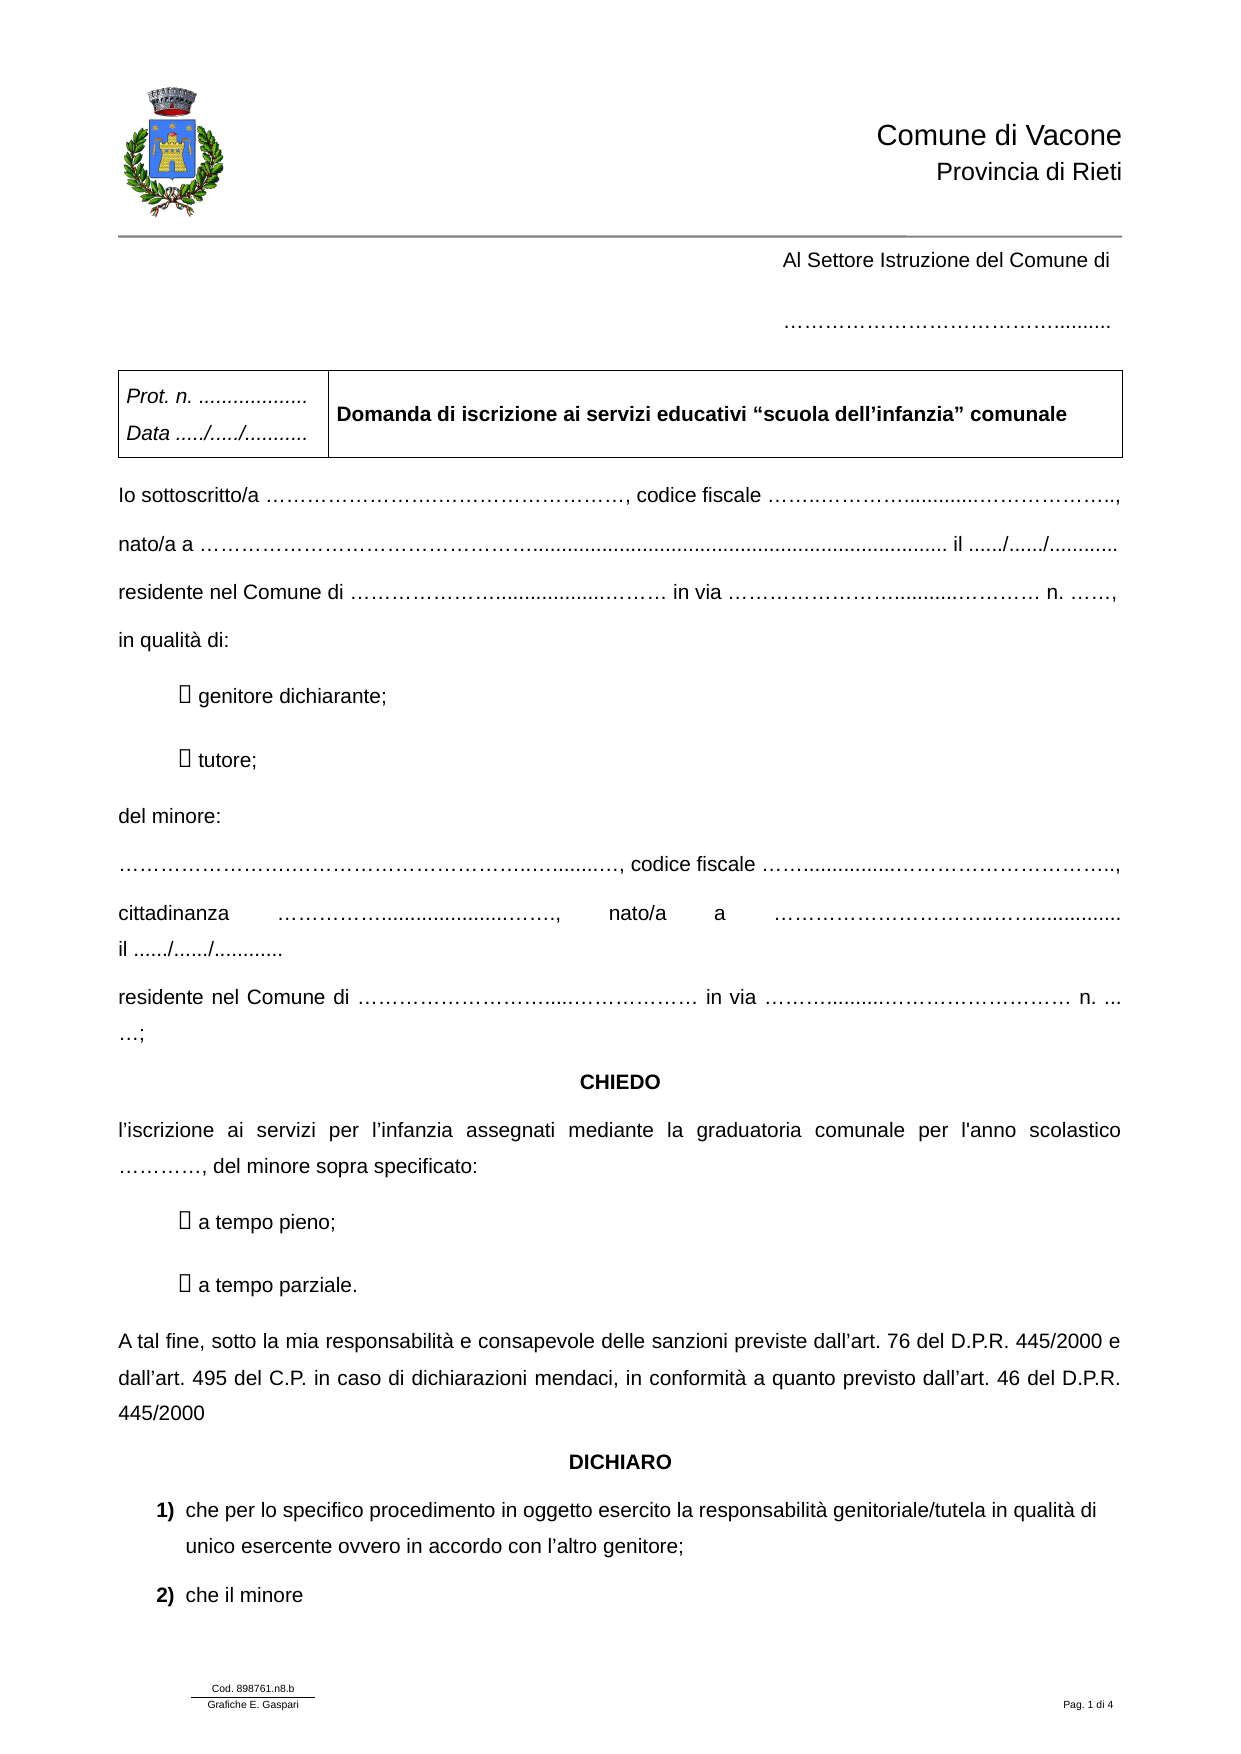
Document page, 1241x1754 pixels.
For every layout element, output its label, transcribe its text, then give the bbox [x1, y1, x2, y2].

picture [122, 87, 224, 219]
text del minore: [118, 804, 1122, 828]
text Provincia di Rieti [224, 157, 1122, 185]
text  a tempo parziale. [177, 1266, 1122, 1300]
text cittadinanza ……………......................……., nato/a a …………………………..……............... il ....../....../............ [118, 901, 1122, 961]
text Al Settore Istruzione del Comune di [118, 248, 1122, 272]
text nato/a a …………………………………………........................................................................ il ....../....../............ [118, 531, 1122, 555]
text ………………………………….......... [118, 309, 1122, 333]
text A tal fine, sotto la mia responsabilità e consapevole delle sanzioni previste dall’art. 76 del D.P.R. 445/2000 e dall’art. 495 del C.P. in caso di dichiarazioni mendaci, in conformità a quanto previsto dall’art. 46 del D.P.R. 445/2000 [118, 1329, 1122, 1425]
text CHIEDO [118, 1069, 1122, 1093]
text Nell'elenco degli allegati [242, 213, 602, 235]
text DICHIARO [118, 1450, 1122, 1474]
list che per lo specifico procedimento in oggetto esercito la responsabilità genitoriale/tutela in qualità di unico esercente ovvero in accordo con l’altro genitore; [156, 1498, 1122, 1558]
table_header Prot. n. ................... Data ...../...../........... [119, 371, 328, 457]
text residente nel Comune di ……………………….....……………… in via ………..........……………………… n. ...…; [118, 985, 1122, 1045]
text  tutore; [177, 740, 1122, 774]
text residente nel Comune di …………………...................……… in via ……………………...........………… n. ……, [118, 580, 1122, 604]
text …………………….……………………………..…........…, codice fiscale ……................………………………….., [118, 852, 1122, 876]
text  genitore dichiarante; [177, 677, 1122, 711]
text  a tempo pieno; [177, 1202, 1122, 1236]
text l’iscrizione ai servizi per l’infanzia assegnati mediante la graduatoria comunale per l'anno scolastico …………, del minore sopra specificato: [118, 1118, 1122, 1178]
text Comune di Vacone [224, 118, 1122, 152]
text Io sottoscritto/a …………………….………………………, codice fiscale ……..………….............……………….., [118, 483, 1122, 507]
list che il minore [156, 1582, 1122, 1606]
text in qualità di: [118, 628, 1122, 652]
table_header Domanda di iscrizione ai servizi educativi “scuola dell’infanzia” comunale [329, 371, 1122, 457]
